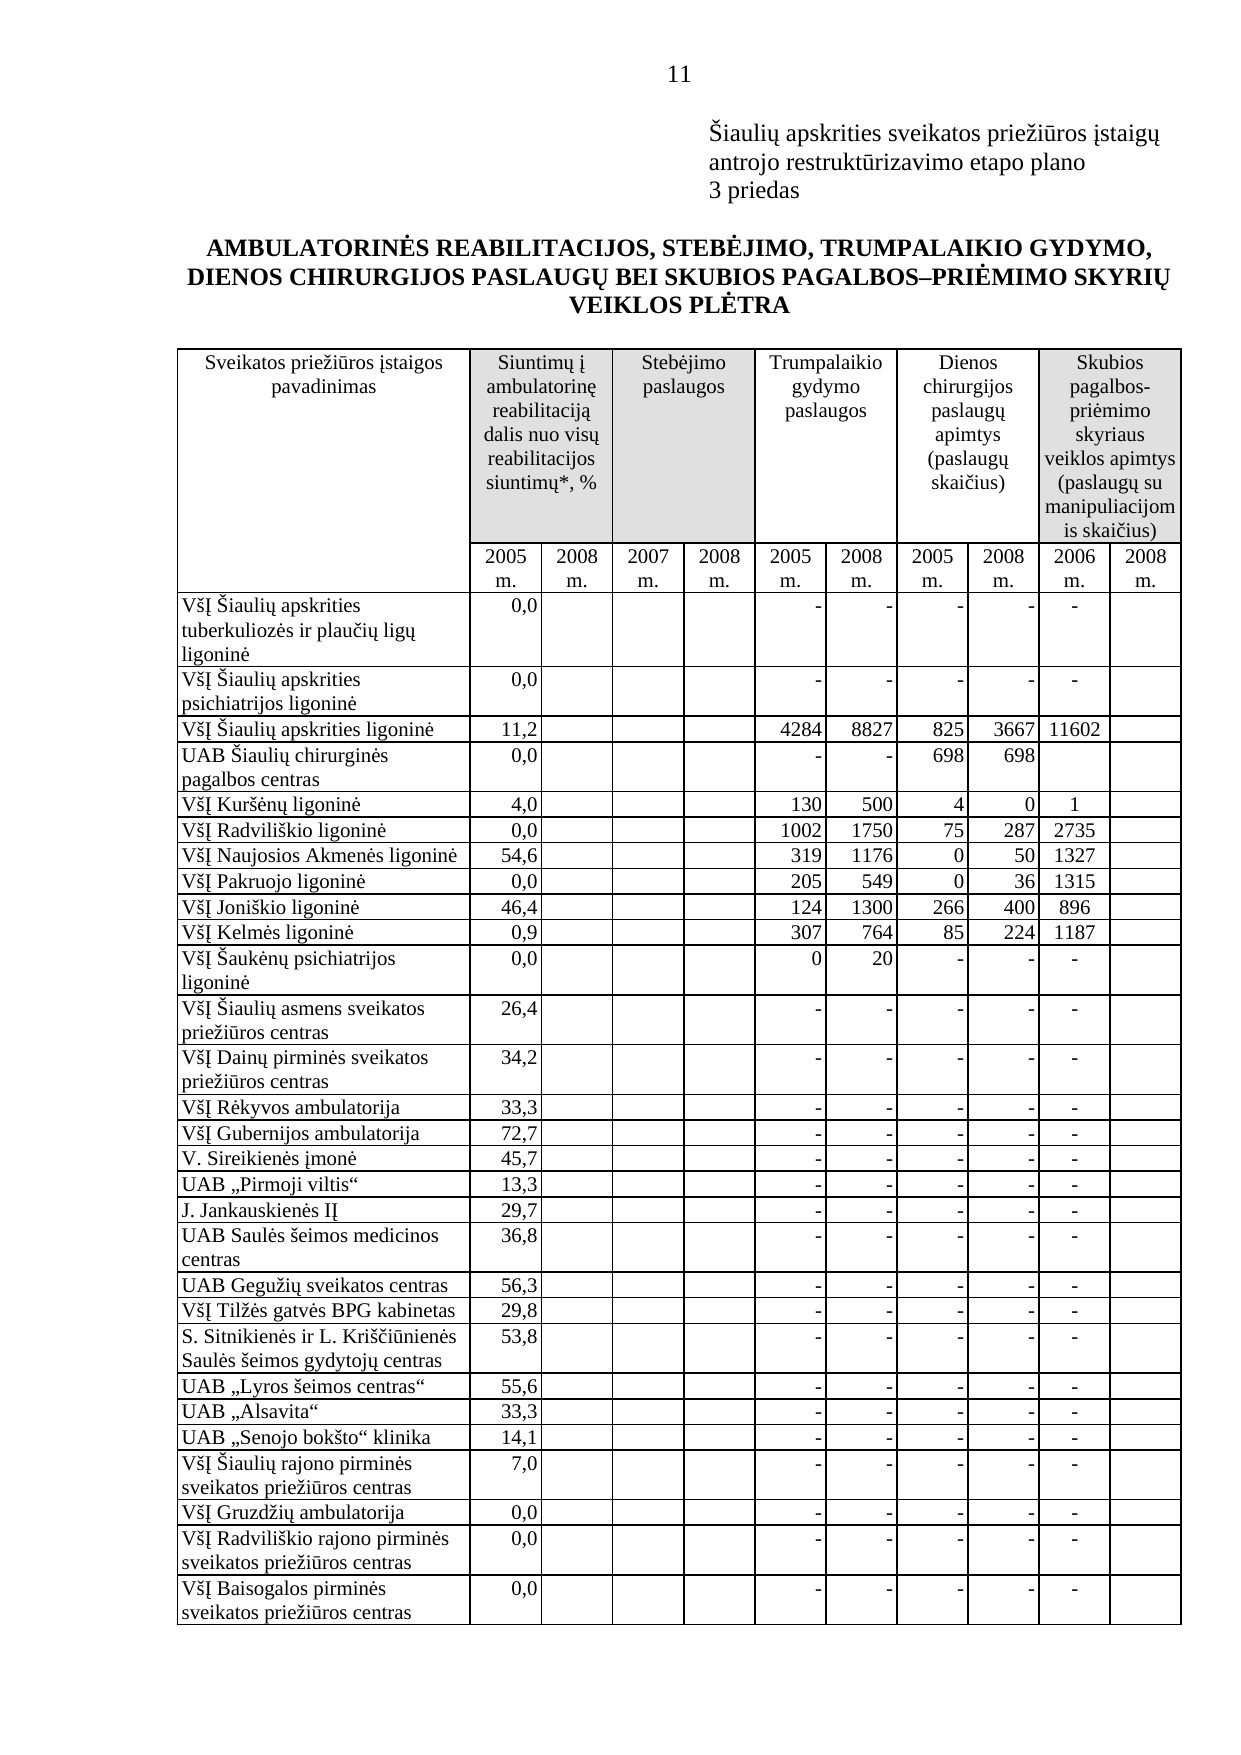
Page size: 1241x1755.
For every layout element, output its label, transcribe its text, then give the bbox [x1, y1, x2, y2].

table_cell 0,0 [471, 593, 541, 666]
table_cell [679, 1121, 683, 1145]
table_cell - [1040, 946, 1109, 994]
table_cell 698 [969, 743, 1038, 791]
table_cell [608, 1172, 612, 1196]
table_cell [613, 818, 617, 842]
table_cell 11,2 [537, 717, 541, 741]
table_cell [679, 1172, 683, 1196]
table_cell - [898, 1576, 967, 1624]
table_cell [685, 946, 754, 994]
table_cell - [898, 1324, 967, 1372]
table_cell - [969, 1576, 1038, 1624]
table_cell [613, 1576, 683, 1624]
table_cell [1111, 593, 1180, 666]
table_cell - [969, 593, 1038, 666]
table_cell - [827, 667, 896, 715]
table_cell [608, 1500, 612, 1524]
table_cell 45,7 [537, 1146, 541, 1170]
table_cell [679, 717, 683, 741]
table_cell [613, 717, 617, 741]
table_cell [613, 1298, 617, 1322]
table_cell [613, 1451, 683, 1499]
table_cell - [827, 1576, 896, 1624]
table_cell [685, 1324, 754, 1372]
table_cell [542, 996, 612, 1044]
table_cell [679, 792, 683, 816]
table_cell 0,9 [537, 920, 541, 944]
table_cell - [827, 1223, 896, 1271]
table_cell - [756, 743, 825, 791]
table_cell 26,4 [471, 996, 541, 1044]
table_cell [685, 667, 754, 715]
table_cell 56,3 [537, 1273, 541, 1297]
table_header Dienos chirurgijos paslaugų apimtys (paslaugų skaičius) [898, 350, 1038, 542]
table_cell 0,0 [471, 1526, 541, 1574]
table_cell [542, 1045, 612, 1093]
table_cell - [756, 593, 825, 666]
table_cell 0,0 [471, 667, 541, 715]
table_cell - [827, 1526, 896, 1574]
table_cell 2007 m. [613, 544, 617, 592]
table_cell [613, 1198, 617, 1222]
table_cell [685, 1576, 754, 1624]
table_cell [542, 1172, 546, 1196]
table_cell [613, 1500, 617, 1524]
table_cell - [969, 1045, 1038, 1093]
table_cell - [1040, 1223, 1109, 1271]
table_cell [685, 996, 754, 1044]
table_cell [542, 743, 612, 791]
table_cell [608, 1374, 612, 1398]
table_cell [542, 895, 546, 919]
table_cell - [969, 667, 1038, 715]
table_cell 2008 m. [542, 544, 546, 592]
table_cell - [1040, 1526, 1109, 1574]
table_cell [685, 1045, 754, 1093]
table_cell 33,3 [537, 1095, 541, 1119]
table_cell [613, 946, 683, 994]
table_cell [542, 1576, 612, 1624]
table_cell [608, 717, 612, 741]
table_cell 46,4 [537, 895, 541, 919]
table_cell [613, 920, 617, 944]
table_cell [1111, 996, 1180, 1044]
table_cell [613, 1172, 617, 1196]
table_cell 698 [898, 743, 967, 791]
table_cell - [969, 1526, 1038, 1574]
table_header Trumpalaikio gydymo paslaugos [756, 350, 896, 542]
table_cell [613, 1425, 617, 1449]
table_cell [613, 667, 683, 715]
table_cell [1111, 1324, 1180, 1372]
table_cell [613, 1045, 683, 1093]
table_cell 0,0 [471, 1576, 541, 1624]
table_cell 55,6 [537, 1374, 541, 1398]
table_cell [608, 792, 612, 816]
table_cell [685, 1451, 754, 1499]
table_cell 0,0 [471, 743, 541, 791]
table_cell [608, 1298, 612, 1322]
table_cell [679, 1198, 683, 1222]
table_cell [613, 1095, 617, 1119]
table_cell [542, 1095, 546, 1119]
table_cell - [827, 743, 896, 791]
table_cell - [1040, 1576, 1109, 1624]
table_cell [679, 843, 683, 867]
text AMBULATORINĖS REABILITACIJOS, STEBĖJIMO, TRUMPALAIKIO GYDYMO, DIENOS CHIRURGIJOS PASLAUGŲ BEI SKUBIOS PAGALBOS–PRIĖMIMO SKYRIŲ VEIKLOS PLĖTRA [177, 233, 1181, 319]
table_cell [679, 869, 683, 893]
table_cell 36,8 [471, 1223, 541, 1271]
table_cell [608, 1095, 612, 1119]
table_cell [542, 1223, 612, 1271]
table_cell - [827, 1045, 896, 1093]
table_cell [542, 920, 546, 944]
table_cell - [1040, 667, 1109, 715]
table_cell [542, 1198, 546, 1222]
table_cell [685, 593, 754, 666]
table_cell [542, 1526, 612, 1574]
table_cell - [898, 1045, 967, 1093]
table_cell 29,7 [537, 1198, 541, 1222]
table_cell [679, 920, 683, 944]
table_cell [679, 895, 683, 919]
table_cell [1111, 1223, 1180, 1271]
table_cell 34,2 [471, 1045, 541, 1093]
table_cell 72,7 [537, 1121, 541, 1145]
table_header Stebėjimo paslaugos [613, 350, 754, 542]
table_cell - [827, 593, 896, 666]
table_cell - [1040, 1045, 1109, 1093]
table_cell [679, 1146, 683, 1170]
table_cell - [1040, 996, 1109, 1044]
table_cell [542, 1400, 546, 1423]
table_cell [613, 895, 617, 919]
table_cell [608, 895, 612, 919]
table_cell - [898, 667, 967, 715]
table_cell [542, 792, 546, 816]
table_header Siuntimų į ambulatorinę reabilitaciją dalis nuo visų reabilitacijos siuntimų*, % [471, 350, 612, 542]
table_cell [685, 1526, 754, 1574]
table_cell [679, 1095, 683, 1119]
table_cell - [969, 1451, 1038, 1499]
table_cell [608, 1198, 612, 1222]
table_cell [542, 1374, 546, 1398]
table_cell [613, 1374, 617, 1398]
table_cell - [1040, 1451, 1109, 1499]
table_cell - [756, 1045, 825, 1093]
table_cell [542, 1324, 612, 1372]
table_cell 2008 m. [608, 544, 612, 592]
table_cell [608, 1146, 612, 1170]
table_cell [542, 946, 612, 994]
table_cell 13,3 [537, 1172, 541, 1196]
table_cell - [756, 1324, 825, 1372]
table_cell [679, 1400, 683, 1423]
text 3 priedas [177, 176, 1113, 204]
table_cell 53,8 [471, 1324, 541, 1372]
table_cell [1111, 946, 1180, 994]
table_cell [613, 792, 617, 816]
table_cell - [898, 1526, 967, 1574]
table_cell [613, 996, 683, 1044]
table_cell [613, 1526, 683, 1574]
table_cell [613, 1324, 683, 1372]
table_cell 0 [756, 946, 825, 994]
text antrojo restruktūrizavimo etapo plano [177, 147, 1113, 176]
table_cell - [827, 1451, 896, 1499]
table_cell 7,0 [471, 1451, 541, 1499]
table_cell [542, 593, 612, 666]
table_cell [542, 869, 546, 893]
table_cell - [756, 996, 825, 1044]
table_cell - [969, 946, 1038, 994]
table_cell [608, 843, 612, 867]
table_cell - [969, 1324, 1038, 1372]
table_cell - [1040, 1324, 1109, 1372]
table_cell [679, 1425, 683, 1449]
table_cell [613, 1146, 617, 1170]
table_cell [608, 1273, 612, 1297]
table_cell - [969, 1223, 1038, 1271]
table_cell [679, 1273, 683, 1297]
table_cell - [756, 1576, 825, 1624]
table_cell - [756, 1526, 825, 1574]
table_cell - [827, 996, 896, 1044]
table_cell [679, 818, 683, 842]
table_cell [542, 1146, 546, 1170]
table_cell [679, 1298, 683, 1322]
table_cell [613, 1273, 617, 1297]
table_cell 2007 m. [679, 544, 683, 592]
table_cell 0,0 [471, 946, 541, 994]
table_cell [685, 743, 754, 791]
table_cell [542, 717, 546, 741]
table_cell [613, 869, 617, 893]
table_cell - [756, 1451, 825, 1499]
table_cell [542, 1121, 546, 1145]
table_cell [1111, 667, 1180, 715]
table_cell 14,1 [537, 1425, 541, 1449]
table_cell [542, 1425, 546, 1449]
table_cell - [898, 1223, 967, 1271]
table_cell [608, 920, 612, 944]
table_cell [613, 593, 683, 666]
table_cell [613, 1121, 617, 1145]
table_cell - [898, 946, 967, 994]
table_cell 33,3 [537, 1400, 541, 1423]
table_cell - [756, 1223, 825, 1271]
table_cell 2005 m. [537, 544, 541, 592]
table_cell 0,0 [537, 1500, 541, 1524]
table_cell 0,0 [537, 818, 541, 842]
table_cell [542, 1273, 546, 1297]
table_cell 29,8 [537, 1298, 541, 1322]
table_header Skubios pagalbos-priėmimo skyriaus veiklos apimtys (paslaugų su manipuliacijomis skaičius) [1040, 350, 1180, 542]
table_cell 20 [827, 946, 896, 994]
table_cell - [898, 593, 967, 666]
table_cell - [756, 667, 825, 715]
table_cell [608, 1121, 612, 1145]
table_cell [1111, 743, 1180, 791]
table_cell - [898, 996, 967, 1044]
table_cell [608, 1400, 612, 1423]
table_header Sveikatos priežiūros įstaigos pavadinimas [178, 350, 469, 592]
table_cell [1111, 1526, 1180, 1574]
table_cell [679, 1374, 683, 1398]
table_cell 0,0 [537, 869, 541, 893]
table_cell [608, 1425, 612, 1449]
table_cell [1111, 1451, 1180, 1499]
table_cell [613, 843, 617, 867]
table_cell [1111, 1045, 1180, 1093]
table_cell [542, 1451, 612, 1499]
table_cell [1111, 1576, 1180, 1624]
table_cell [542, 1500, 546, 1524]
table_cell [613, 1400, 617, 1423]
table_cell [1040, 743, 1109, 791]
table_cell [685, 1223, 754, 1271]
table_cell - [1040, 593, 1109, 666]
table_cell [542, 667, 612, 715]
table_cell [679, 1500, 683, 1524]
table_cell 54,6 [537, 843, 541, 867]
table_cell [542, 843, 546, 867]
table_cell 4,0 [537, 792, 541, 816]
text Šiaulių apskrities sveikatos priežiūros įstaigų [177, 118, 1181, 147]
table_cell [542, 1298, 546, 1322]
table_cell [613, 743, 683, 791]
table_cell [608, 869, 612, 893]
table_cell [542, 818, 546, 842]
table_cell - [898, 1451, 967, 1499]
table_cell [613, 1223, 683, 1271]
table_cell [608, 818, 612, 842]
table_cell - [969, 996, 1038, 1044]
table_cell - [827, 1324, 896, 1372]
